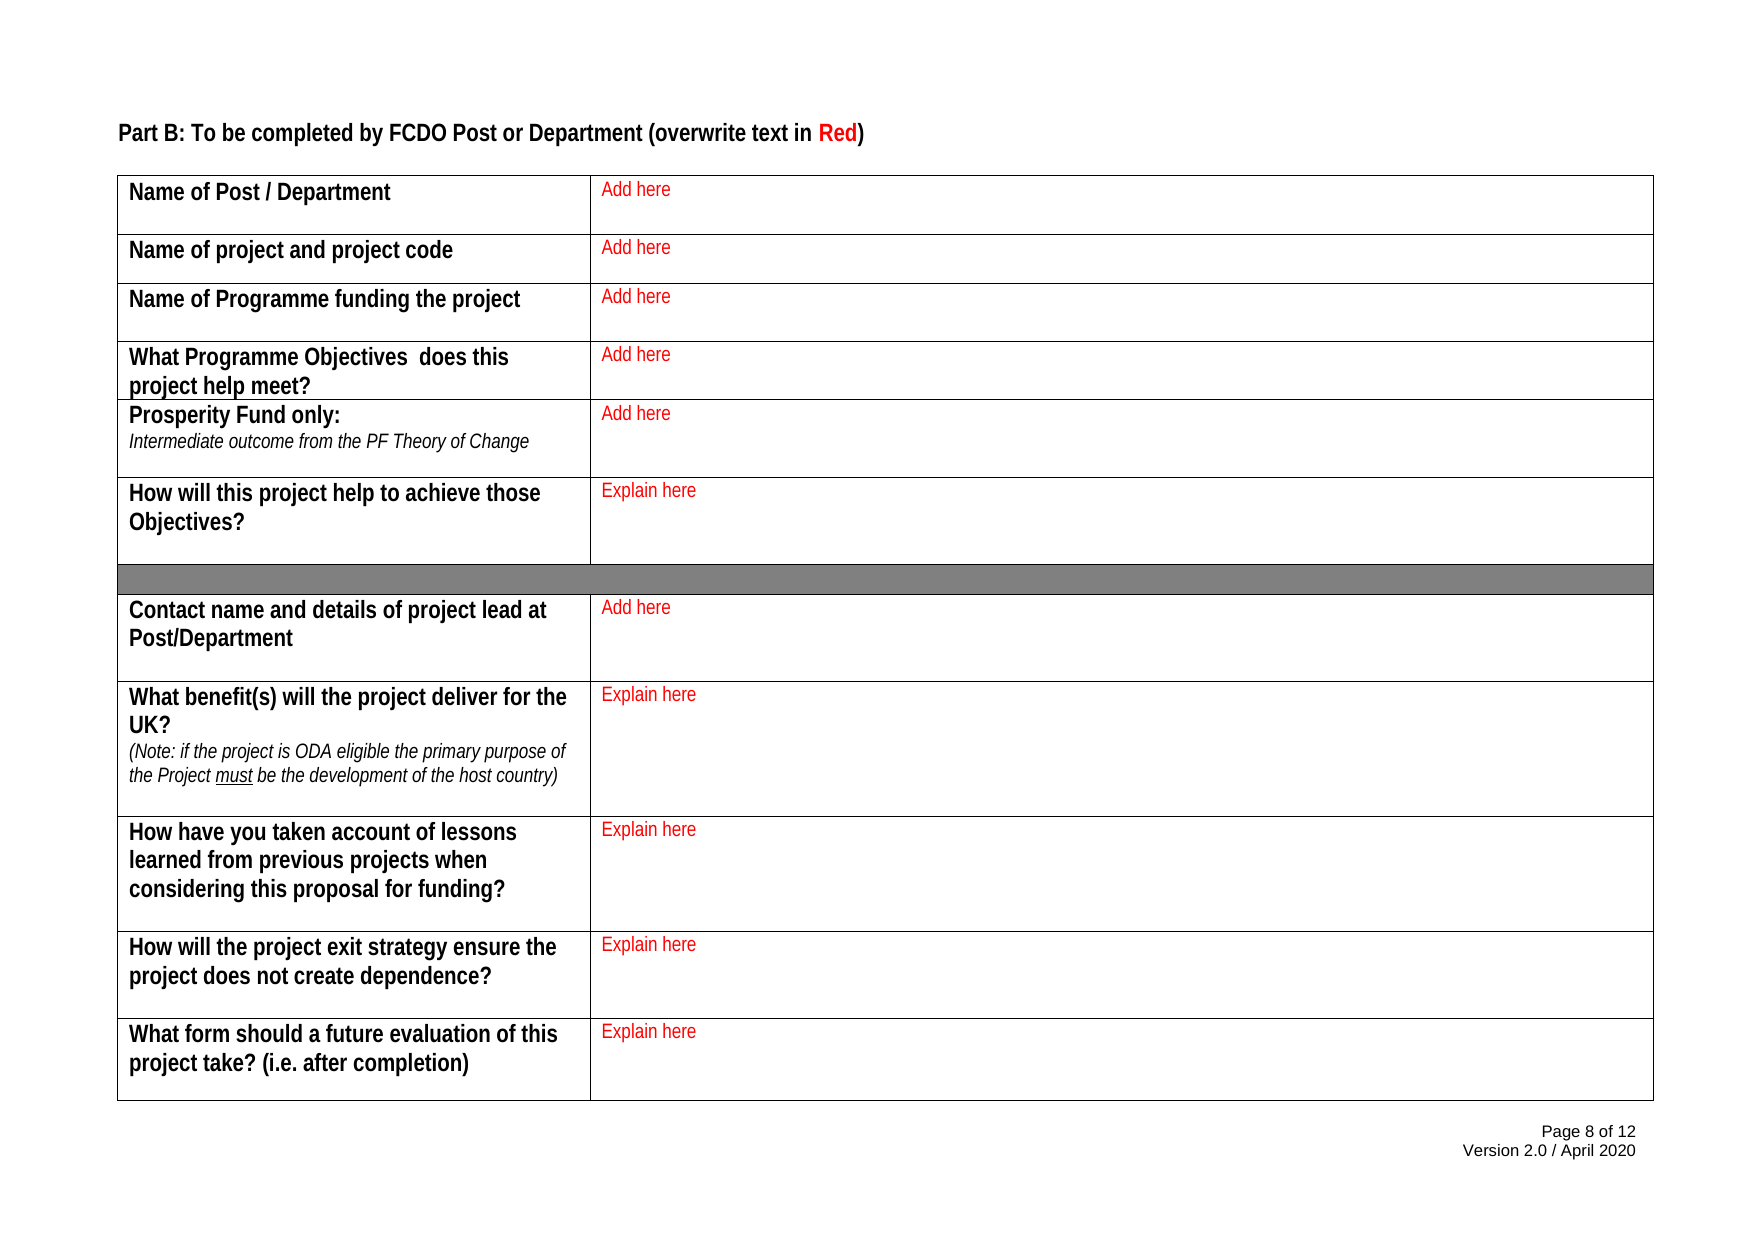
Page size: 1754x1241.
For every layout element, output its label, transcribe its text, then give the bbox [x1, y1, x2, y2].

table_cell Contact name and details of project lead at Post/Department [118, 595, 590, 681]
table_cell Add here [591, 595, 1653, 681]
table_header Add here [591, 176, 1653, 234]
table_cell [118, 565, 1653, 594]
table_cell Explain here [591, 682, 1653, 816]
table_cell Explain here [591, 478, 1653, 564]
table_cell How will this project help to achieve those Objectives? [118, 478, 590, 564]
table_cell Name of project and project code [118, 235, 590, 283]
table_cell Explain here [591, 932, 1653, 1018]
table_cell Add here [591, 400, 1653, 477]
table_cell Prosperity Fund only: Intermediate outcome from the PF Theory of Change [118, 400, 590, 477]
table_cell Add here [591, 235, 1653, 283]
table_header Name of Post / Department [118, 176, 590, 234]
table_cell Add here [591, 284, 1653, 341]
table_cell Add here [591, 342, 1653, 399]
table_cell What benefit(s) will the project deliver for the UK? (Note: if the project is ODA eligible the primary purpose of the Project must be the development of the host country) [118, 682, 590, 816]
table_cell How will the project exit strategy ensure the project does not create dependence? [118, 932, 590, 1018]
text Part B: To be completed by FCDO Post or Department (overwrite text in Red) [118, 118, 1636, 147]
table_cell What form should a future evaluation of this project take? (i.e. after completion) [118, 1019, 590, 1100]
table_cell Name of Programme funding the project [118, 284, 590, 341]
table_cell How have you taken account of lessons learned from previous projects when considering this proposal for funding? [118, 817, 590, 931]
table_cell Explain here [591, 817, 1653, 931]
table_cell What Programme Objectives does this project help meet? [118, 342, 590, 399]
table_cell Explain here [591, 1019, 1653, 1100]
